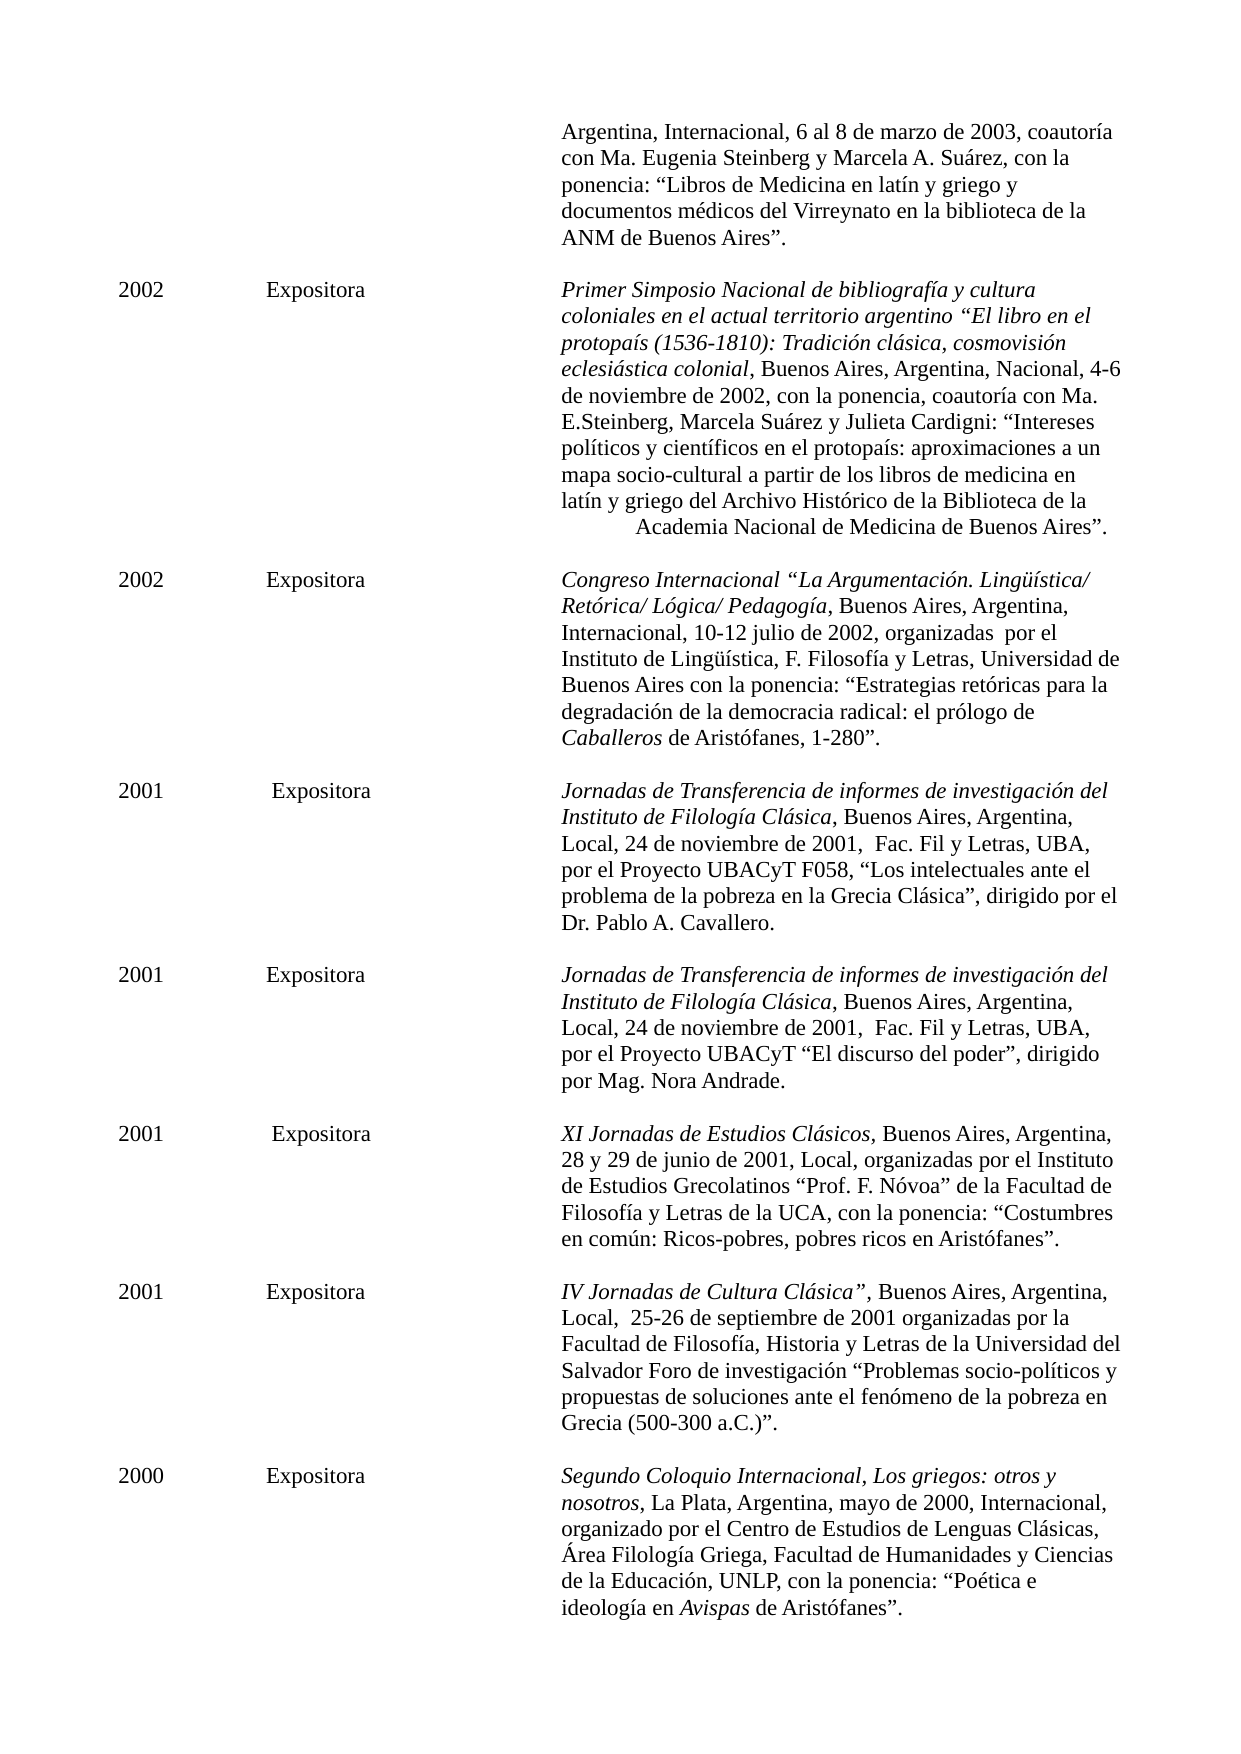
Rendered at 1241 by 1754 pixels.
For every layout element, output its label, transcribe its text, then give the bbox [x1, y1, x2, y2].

text 2001 Expositora Jornadas de Transferencia de informes de investigación del Instituto de Filología Clásica, Buenos Aires, Argentina, Local, 24 de noviembre de 2001, Fac. Fil y Letras, UBA, por el Proyecto UBACyT “El discurso del poder”, dirigido por Mag. Nora Andrade. [118, 961, 1122, 1093]
text 2001 Expositora IV Jornadas de Cultura Clásica”, Buenos Aires, Argentina, Local, 25-26 de septiembre de 2001 organizadas por la Facultad de Filosofía, Historia y Letras de la Universidad del Salvador Foro de investigación “Problemas socio-políticos y propuestas de soluciones ante el fenómeno de la pobreza en Grecia (500-300 a.C.)”. [118, 1278, 1122, 1436]
text 2001 Expositora XI Jornadas de Estudios Clásicos, Buenos Aires, Argentina, 28 y 29 de junio de 2001, Local, organizadas por el Instituto de Estudios Grecolatinos “Prof. F. Nóvoa” de la Facultad de Filosofía y Letras de la UCA, con la ponencia: “Costumbres en común: Ricos-pobres, pobres ricos en Aristófanes”. [118, 1119, 1122, 1251]
text 2002 Expositora Congreso Internacional “La Argumentación. Lingüística/ Retórica/ Lógica/ Pedagogía, Buenos Aires, Argentina, Internacional, 10-12 julio de 2002, organizadas por el Instituto de Lingüística, F. Filosofía y Letras, Universidad de Buenos Aires con la ponencia: “Estrategias retóricas para la degradación de la democracia radical: el prólogo de Caballeros de Aristófanes, 1-280”. [118, 566, 1122, 751]
text 2002 Expositora Primer Simposio Nacional de bibliografía y cultura coloniales en el actual territorio argentino “El libro en el protopaís (1536-1810): Tradición clásica, cosmovisión eclesiástica colonial, Buenos Aires, Argentina, Nacional, 4-6 de noviembre de 2002, con la ponencia, coautoría con Ma. E.Steinberg, Marcela Suárez y Julieta Cardigni: “Intereses políticos y científicos en el protopaís: aproximaciones a un mapa socio-cultural a partir de los libros de medicina en latín y griego del Archivo Histórico de la Biblioteca de la Academia Nacional de Medicina de Buenos Aires”. [118, 276, 1122, 540]
text 2001 Expositora Jornadas de Transferencia de informes de investigación del Instituto de Filología Clásica, Buenos Aires, Argentina, Local, 24 de noviembre de 2001, Fac. Fil y Letras, UBA, por el Proyecto UBACyT F058, “Los intelectuales ante el problema de la pobreza en la Grecia Clásica”, dirigido por el Dr. Pablo A. Cavallero. [118, 777, 1122, 935]
text Argentina, Internacional, 6 al 8 de marzo de 2003, coautoría con Ma. Eugenia Steinberg y Marcela A. Suárez, con la ponencia: “Libros de Medicina en latín y griego y documentos médicos del Virreynato en la biblioteca de la ANM de Buenos Aires”. [118, 118, 1122, 250]
text 2000 Expositora Segundo Coloquio Internacional, Los griegos: otros y nosotros, La Plata, Argentina, mayo de 2000, Internacional, organizado por el Centro de Estudios de Lenguas Clásicas, Área Filología Griega, Facultad de Humanidades y Ciencias de la Educación, UNLP, con la ponencia: “Poética e ideología en Avispas de Aristófanes”. [118, 1462, 1122, 1620]
